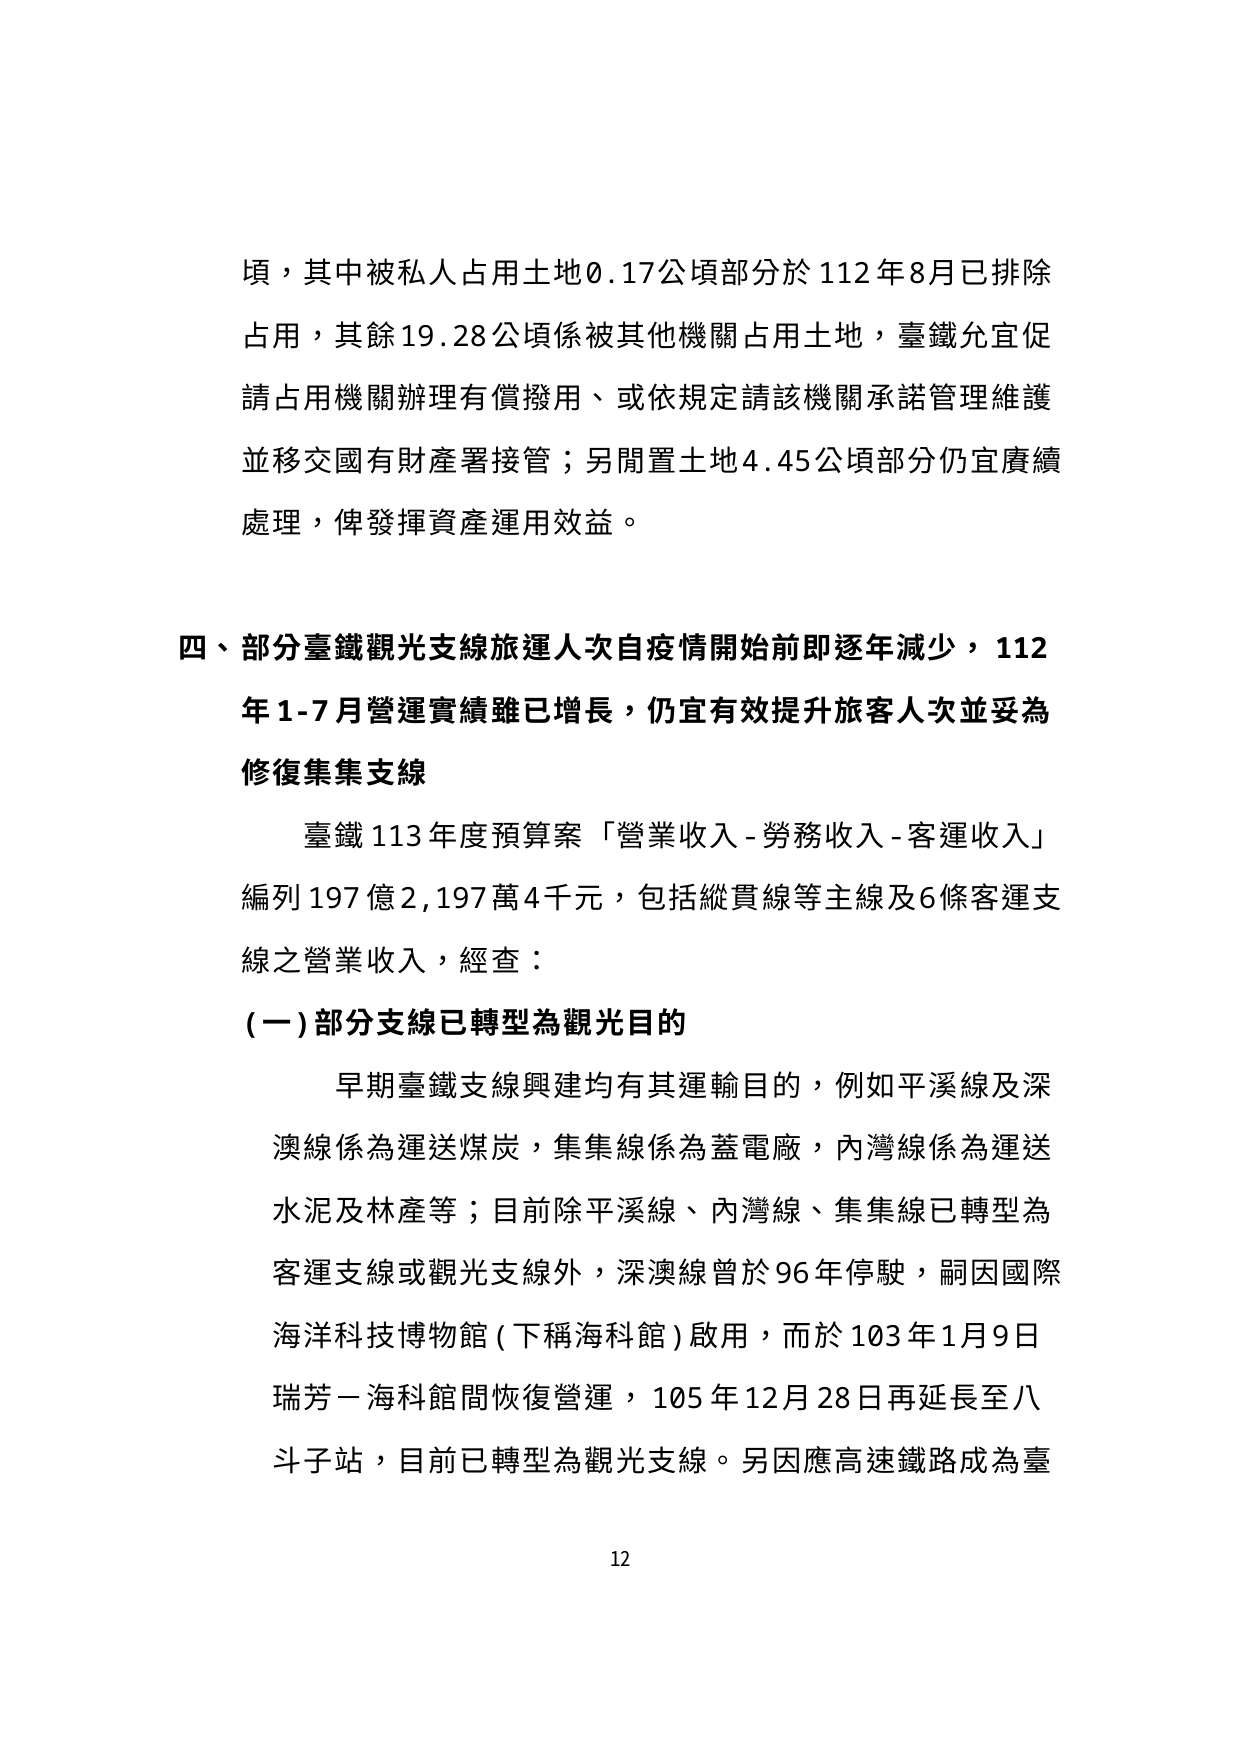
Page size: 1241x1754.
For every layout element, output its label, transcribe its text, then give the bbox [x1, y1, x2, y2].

text 四、部分臺鐵觀光支線旅運人次自疫情開始前即逐年減少，112年1-7月營運實績雖已增長，仍宜有效提升旅客人次並妥為修復集集支線 [177, 604, 1063, 792]
text 臺鐵113年度預算案「營業收入-勞務收入-客運收入」編列197億2,197萬4千元，包括縱貫線等主線及6條客運支線之營業收入，經查： [236, 792, 1063, 979]
text 早期臺鐵支線興建均有其運輸目的，例如平溪線及深澳線係為運送煤炭，集集線係為蓋電廠，內灣線係為運送水泥及林產等；目前除平溪線、內灣線、集集線已轉型為客運支線或觀光支線外，深澳線曾於96年停駛，嗣因國際海洋科技博物館(下稱海科館)啟用，而於103年1月9日瑞芳－海科館間恢復營運，105年12月28日再延長至八斗子站，目前已轉型為觀光支線。另因應高速鐵路成為臺 [266, 1042, 1063, 1479]
text (一)部分支線已轉型為觀光目的 [236, 979, 1063, 1042]
text 頃，其中被私人占用土地0.17公頃部分於112年8月已排除占用，其餘19.28公頃係被其他機關占用土地，臺鐵允宜促請占用機關辦理有償撥用、或依規定請該機關承諾管理維護並移交國有財產署接管；另閒置土地4.45公頃部分仍宜賡續處理，俾發揮資產運用效益。 [236, 229, 1063, 542]
